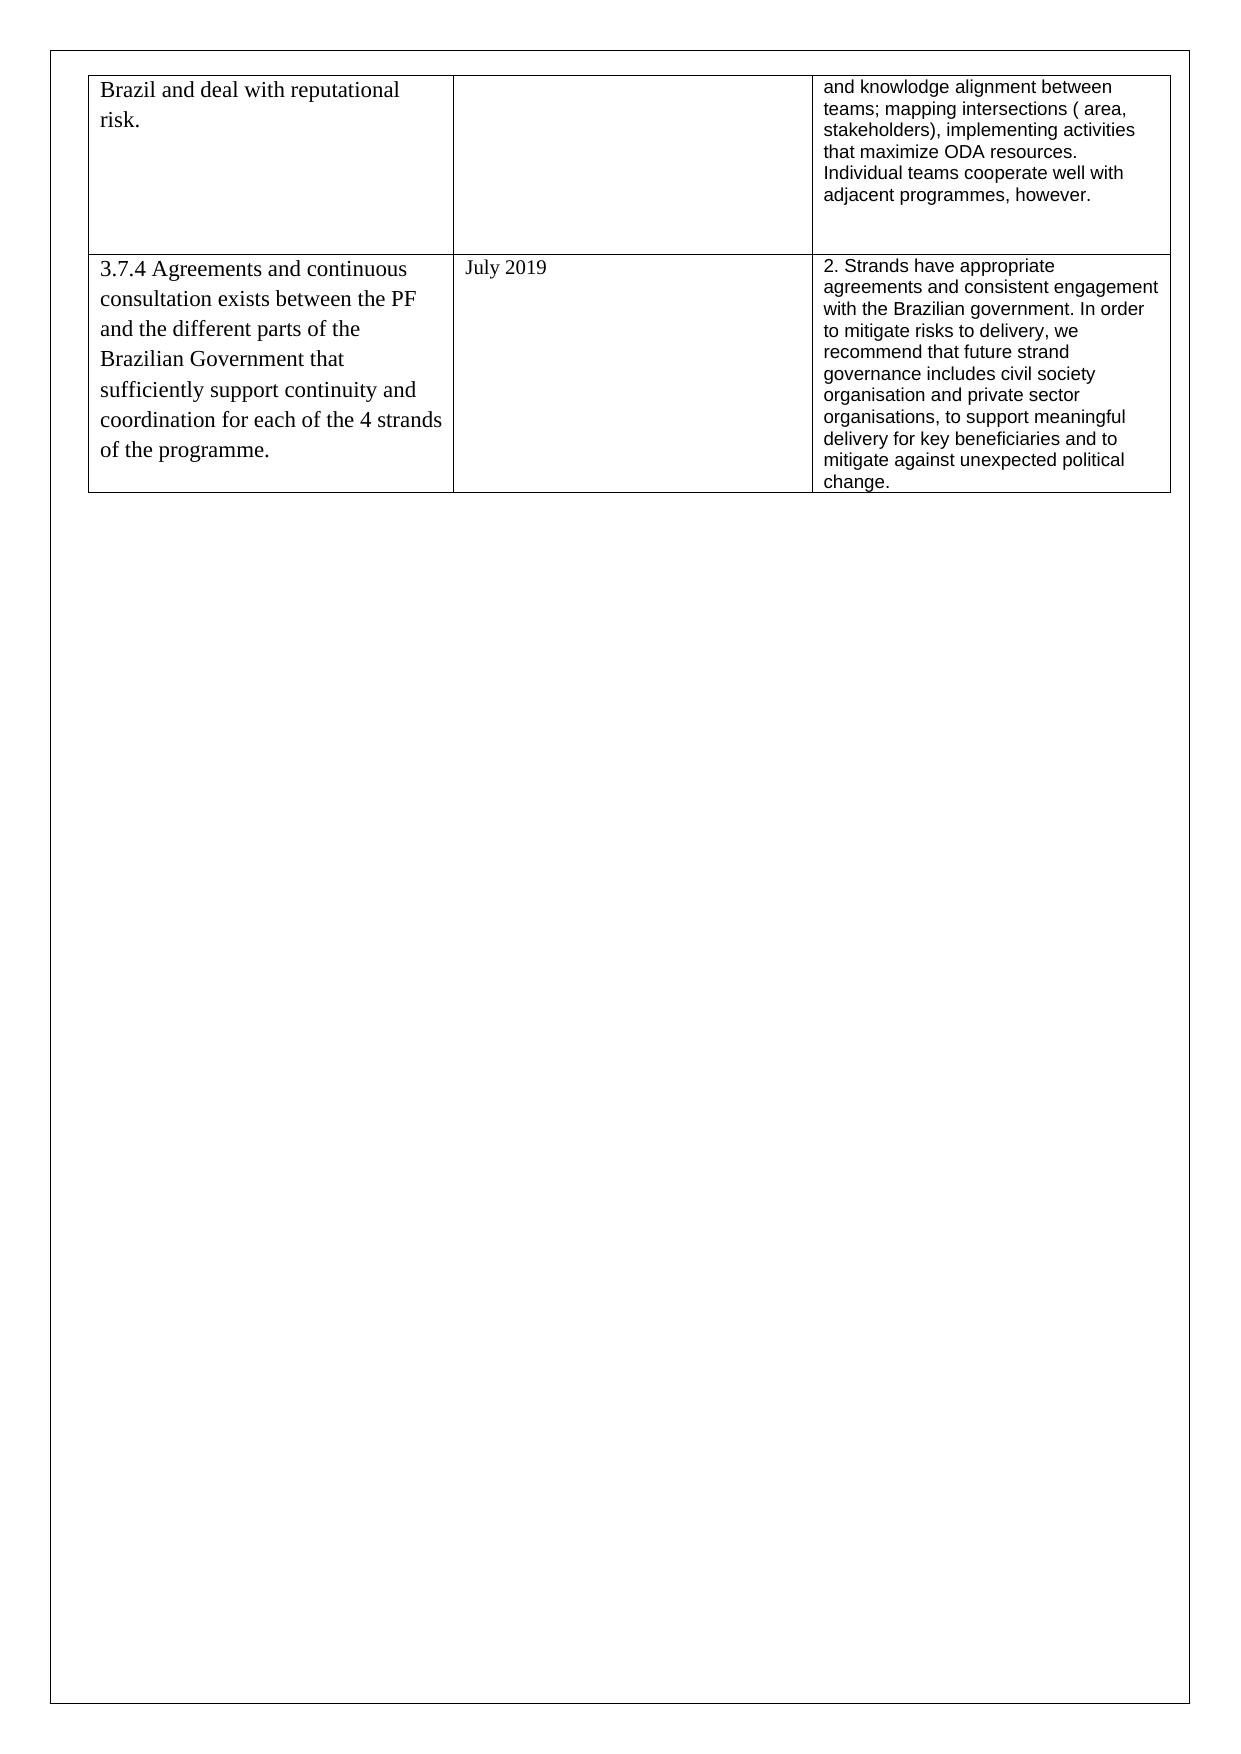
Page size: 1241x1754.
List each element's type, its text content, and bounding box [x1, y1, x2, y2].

table_cell [454, 76, 812, 254]
table_cell Brazil and deal with reputational risk. [89, 76, 453, 254]
table_cell 2. Strands have appropriate agreements and consistent engagement with the Brazilian government. In order to mitigate risks to delivery, we recommend that future strand governance includes civil society organisation and private sector organisations, to support meaningful delivery for key beneficiaries and to mitigate against unexpected political change. [813, 255, 1170, 492]
table_cell and knowlodge alignment between teams; mapping intersections ( area, stakeholders), implementing activities that maximize ODA resources. Individual teams cooperate well with adjacent programmes, however. [813, 76, 1170, 254]
table_cell 3.7.4 Agreements and continuous consultation exists between the PF and the different parts of the Brazilian Government that sufficiently support continuity and coordination for each of the 4 strands of the programme. [89, 255, 453, 492]
table_cell July 2019 [454, 255, 812, 492]
